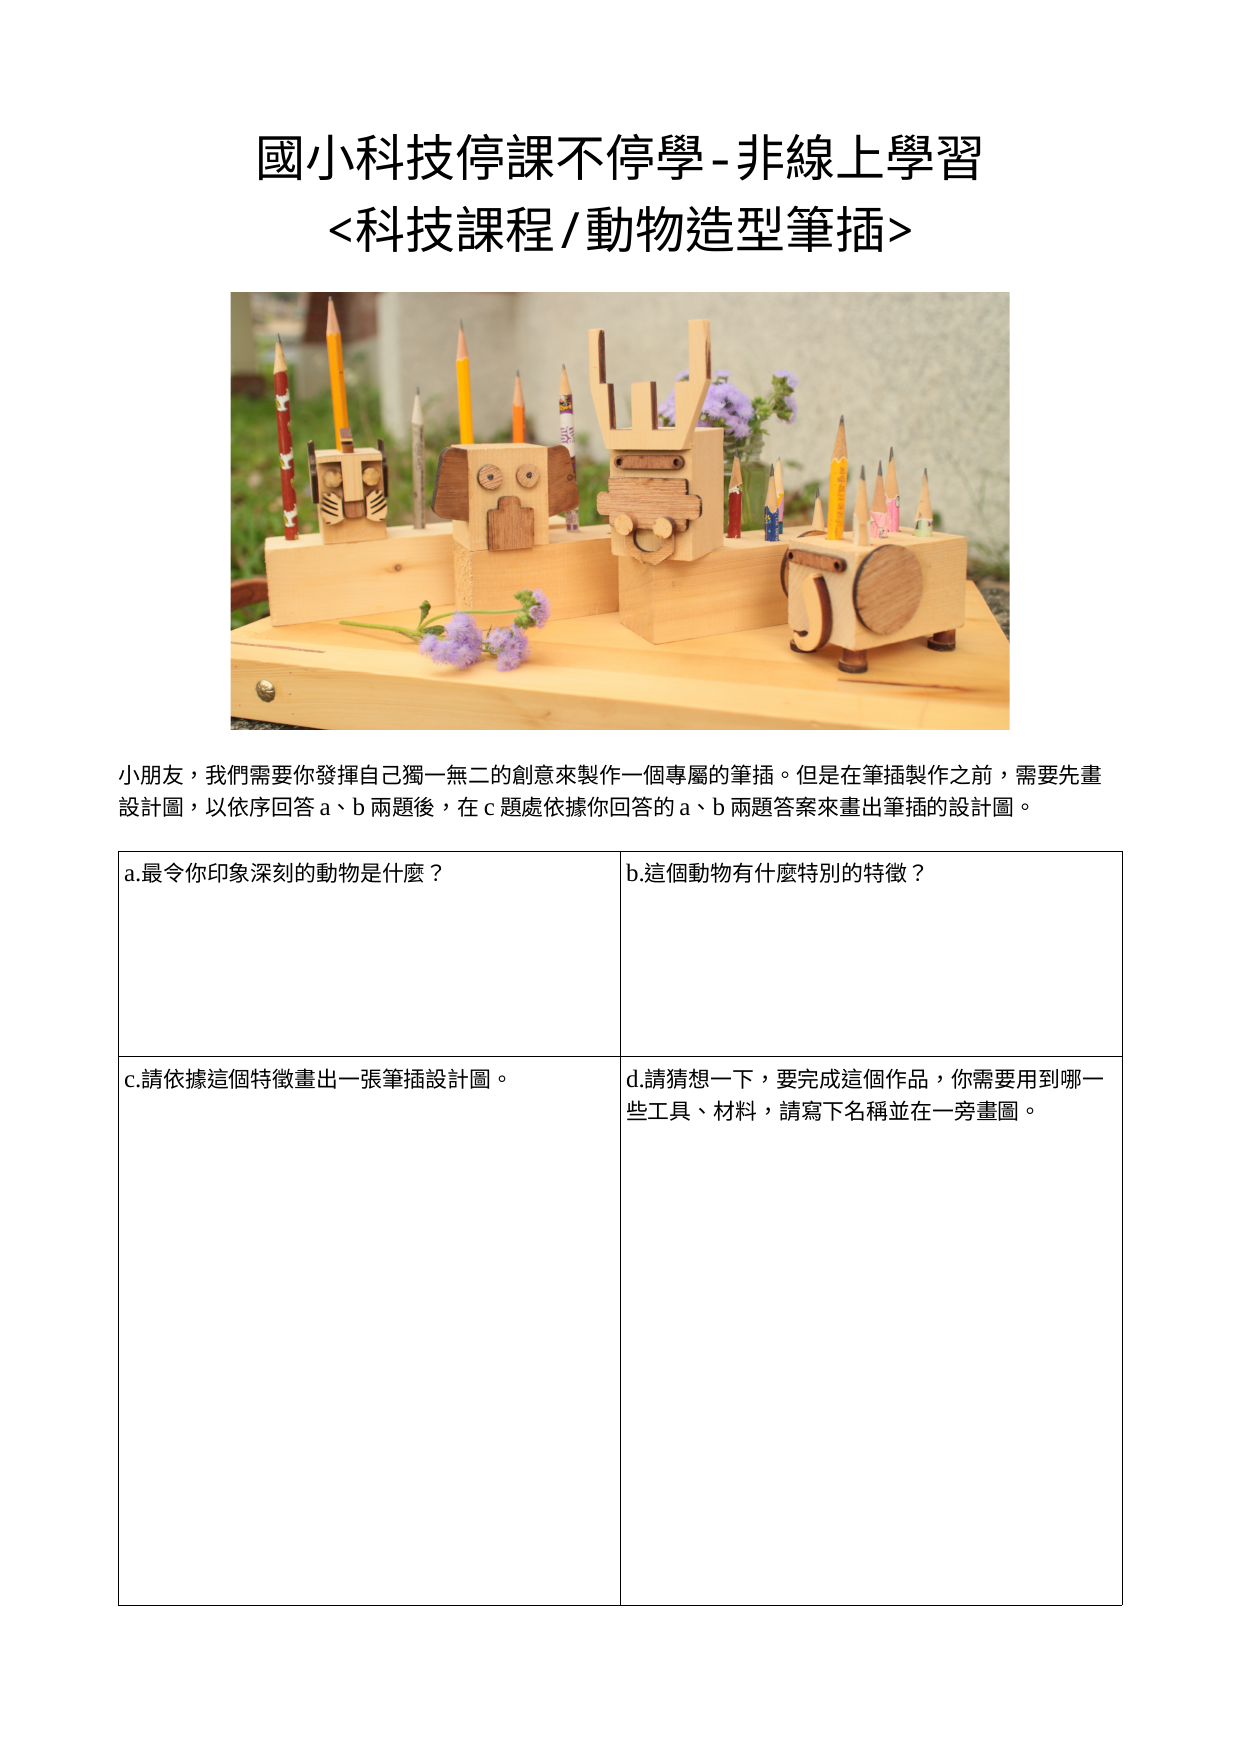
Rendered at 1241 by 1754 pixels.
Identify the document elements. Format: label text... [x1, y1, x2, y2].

table_cell c.請依據這個特徵畫出一張筆插設計圖。 [119, 1057, 620, 1605]
text 國小科技停課不停學-非線上學習 [118, 118, 1122, 191]
picture [230, 292, 1010, 730]
table_cell d.請猜想一下，要完成這個作品，你需要用到哪一些工具、材料，請寫下名稱並在一旁畫圖。 [621, 1057, 1122, 1605]
text 小朋友，我們需要你發揮自己獨一無二的創意來製作一個專屬的筆插。但是在筆插製作之前，需要先畫設計圖，以依序回答a、b兩題後，在c題處依據你回答的a、b兩題答案來畫出筆插的設計圖。 [118, 758, 1122, 822]
table_header a.最令你印象深刻的動物是什麼？ [119, 852, 620, 1056]
table_header b.這個動物有什麼特別的特徵？ [621, 852, 1122, 1056]
text <科技課程/動物造型筆插> [118, 191, 1122, 263]
